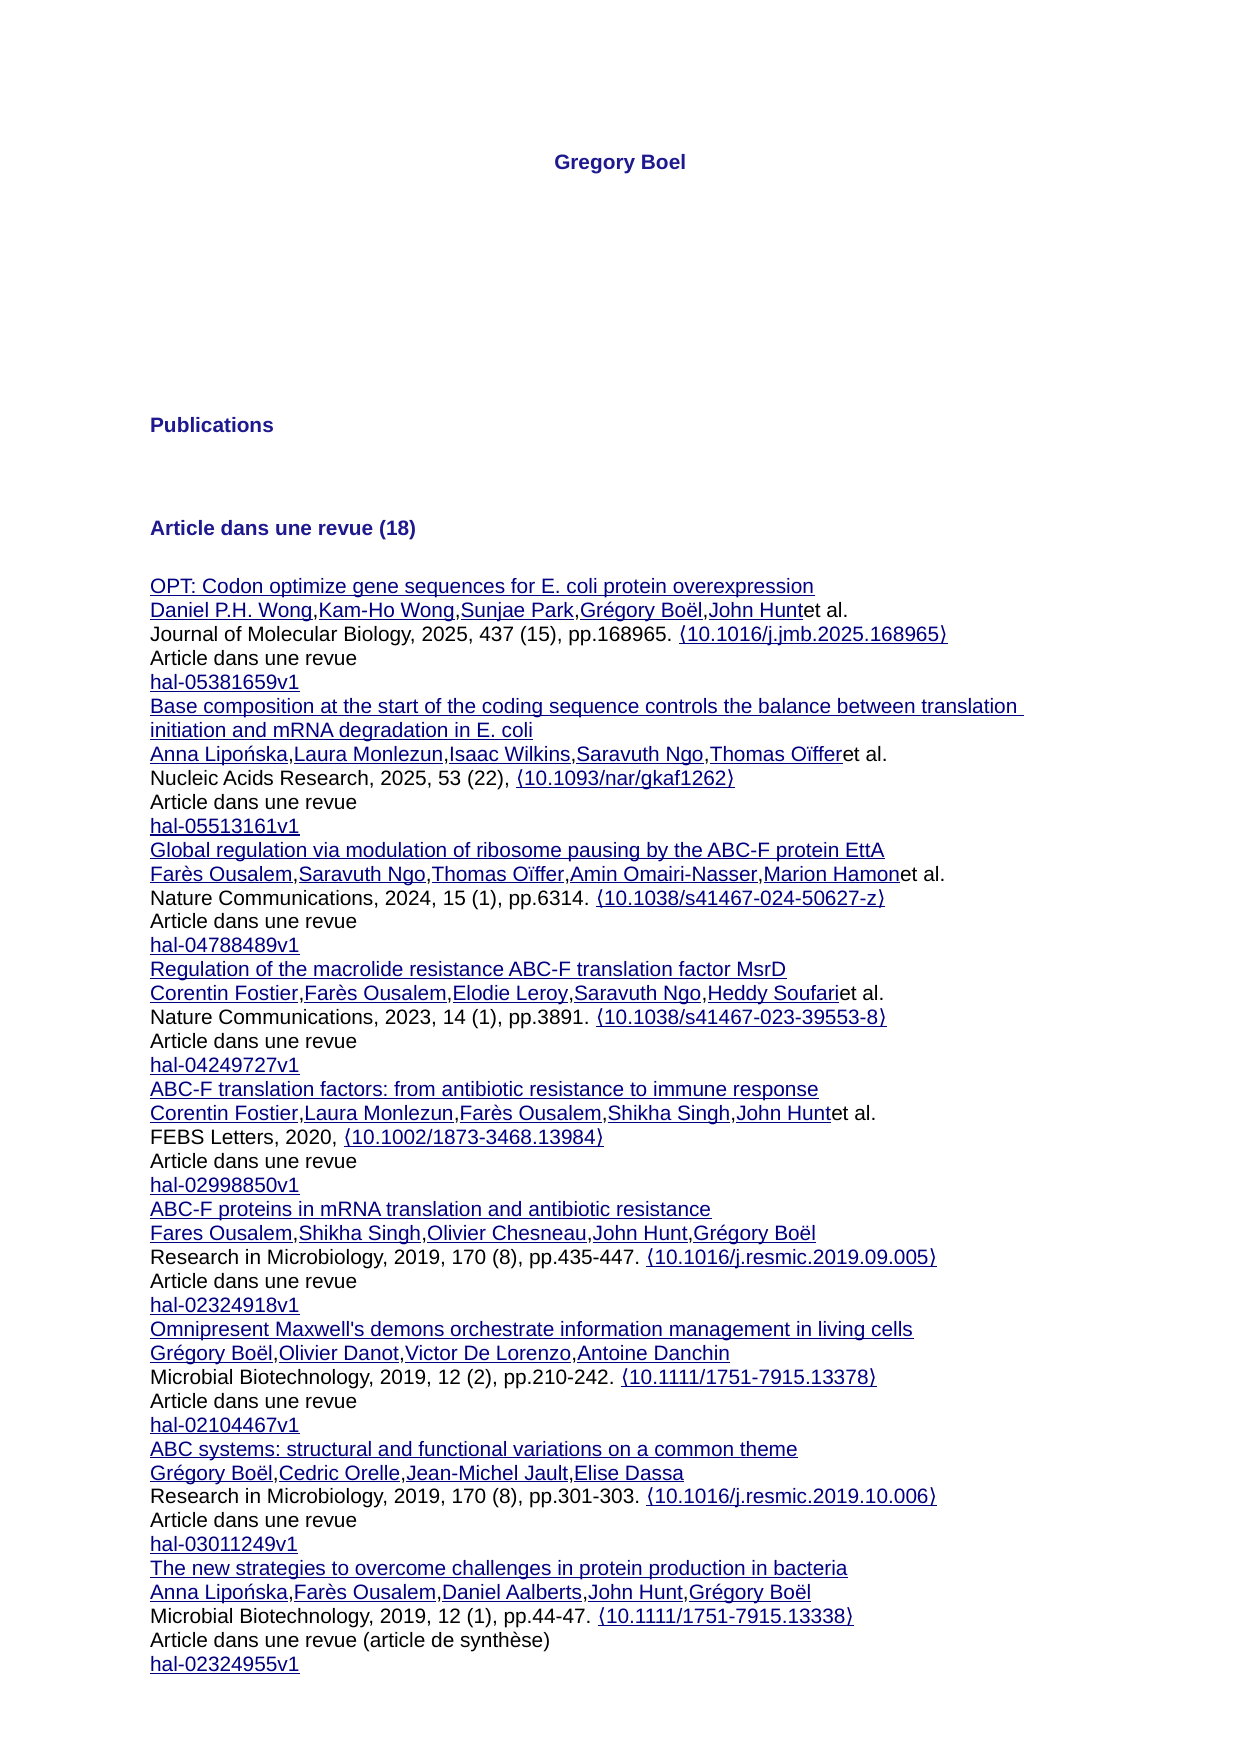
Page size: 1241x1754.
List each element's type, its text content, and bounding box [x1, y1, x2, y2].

table_cell Omnipresent Maxwell's demons orchestrate information management in living cells Grégory Boël,Olivier Danot,Victor De Lorenzo,Antoine Danchin Microbial Biotechnology, 2019, 12 (2), pp.210-242. ⟨10.1111/1751-7915.13378⟩ Article dans une revue hal-02104467v1 [150, 1317, 1090, 1436]
table_header OPT: Codon optimize gene sequences for E. coli protein overexpression Daniel P.H. Wong,Kam-Ho Wong,Sunjae Park,Grégory Boël,John Huntet al. Journal of Molecular Biology, 2025, 437 (15), pp.168965. ⟨10.1016/j.jmb.2025.168965⟩ Article dans une revue hal-05381659v1 [150, 574, 1090, 694]
subtitle Article dans une revue (18) [150, 516, 1090, 539]
table_cell ABC‐F translation factors: from antibiotic resistance to immune response Corentin Fostier,Laura Monlezun,Farès Ousalem,Shikha Singh,John Huntet al. FEBS Letters, 2020, ⟨10.1002/1873-3468.13984⟩ Article dans une revue hal-02998850v1 [150, 1077, 1090, 1197]
table_cell Base composition at the start of the coding sequence controls the balance between translation initiation and mRNA degradation in E. coli Anna Lipońska,Laura Monlezun,Isaac Wilkins,Saravuth Ngo,Thomas Oïfferet al. Nucleic Acids Research, 2025, 53 (22), ⟨10.1093/nar/gkaf1262⟩ Article dans une revue hal-05513161v1 [150, 694, 1090, 837]
subtitle Gregory Boel [150, 150, 1090, 174]
table_cell ABC-F proteins in mRNA translation and antibiotic resistance Fares Ousalem,Shikha Singh,Olivier Chesneau,John Hunt,Grégory Boël Research in Microbiology, 2019, 170 (8), pp.435-447. ⟨10.1016/j.resmic.2019.09.005⟩ Article dans une revue hal-02324918v1 [150, 1197, 1090, 1317]
table_cell The new strategies to overcome challenges in protein production in bacteria Anna Lipońska,Farès Ousalem,Daniel Aalberts,John Hunt,Grégory Boël Microbial Biotechnology, 2019, 12 (1), pp.44-47. ⟨10.1111/1751-7915.13338⟩ Article dans une revue (article de synthèse) hal-02324955v1 [150, 1556, 1090, 1676]
subtitle Publications [150, 412, 1090, 436]
table_cell Regulation of the macrolide resistance ABC-F translation factor MsrD Corentin Fostier,Farès Ousalem,Elodie Leroy,Saravuth Ngo,Heddy Soufariet al. Nature Communications, 2023, 14 (1), pp.3891. ⟨10.1038/s41467-023-39553-8⟩ Article dans une revue hal-04249727v1 [150, 957, 1090, 1077]
table_cell ABC systems: structural and functional variations on a common theme Grégory Boël,Cedric Orelle,Jean-Michel Jault,Elise Dassa Research in Microbiology, 2019, 170 (8), pp.301-303. ⟨10.1016/j.resmic.2019.10.006⟩ Article dans une revue hal-03011249v1 [150, 1436, 1090, 1556]
table_cell Global regulation via modulation of ribosome pausing by the ABC-F protein EttA Farès Ousalem,Saravuth Ngo,Thomas Oïffer,Amin Omairi-Nasser,Marion Hamonet al. Nature Communications, 2024, 15 (1), pp.6314. ⟨10.1038/s41467-024-50627-z⟩ Article dans une revue hal-04788489v1 [150, 838, 1090, 957]
